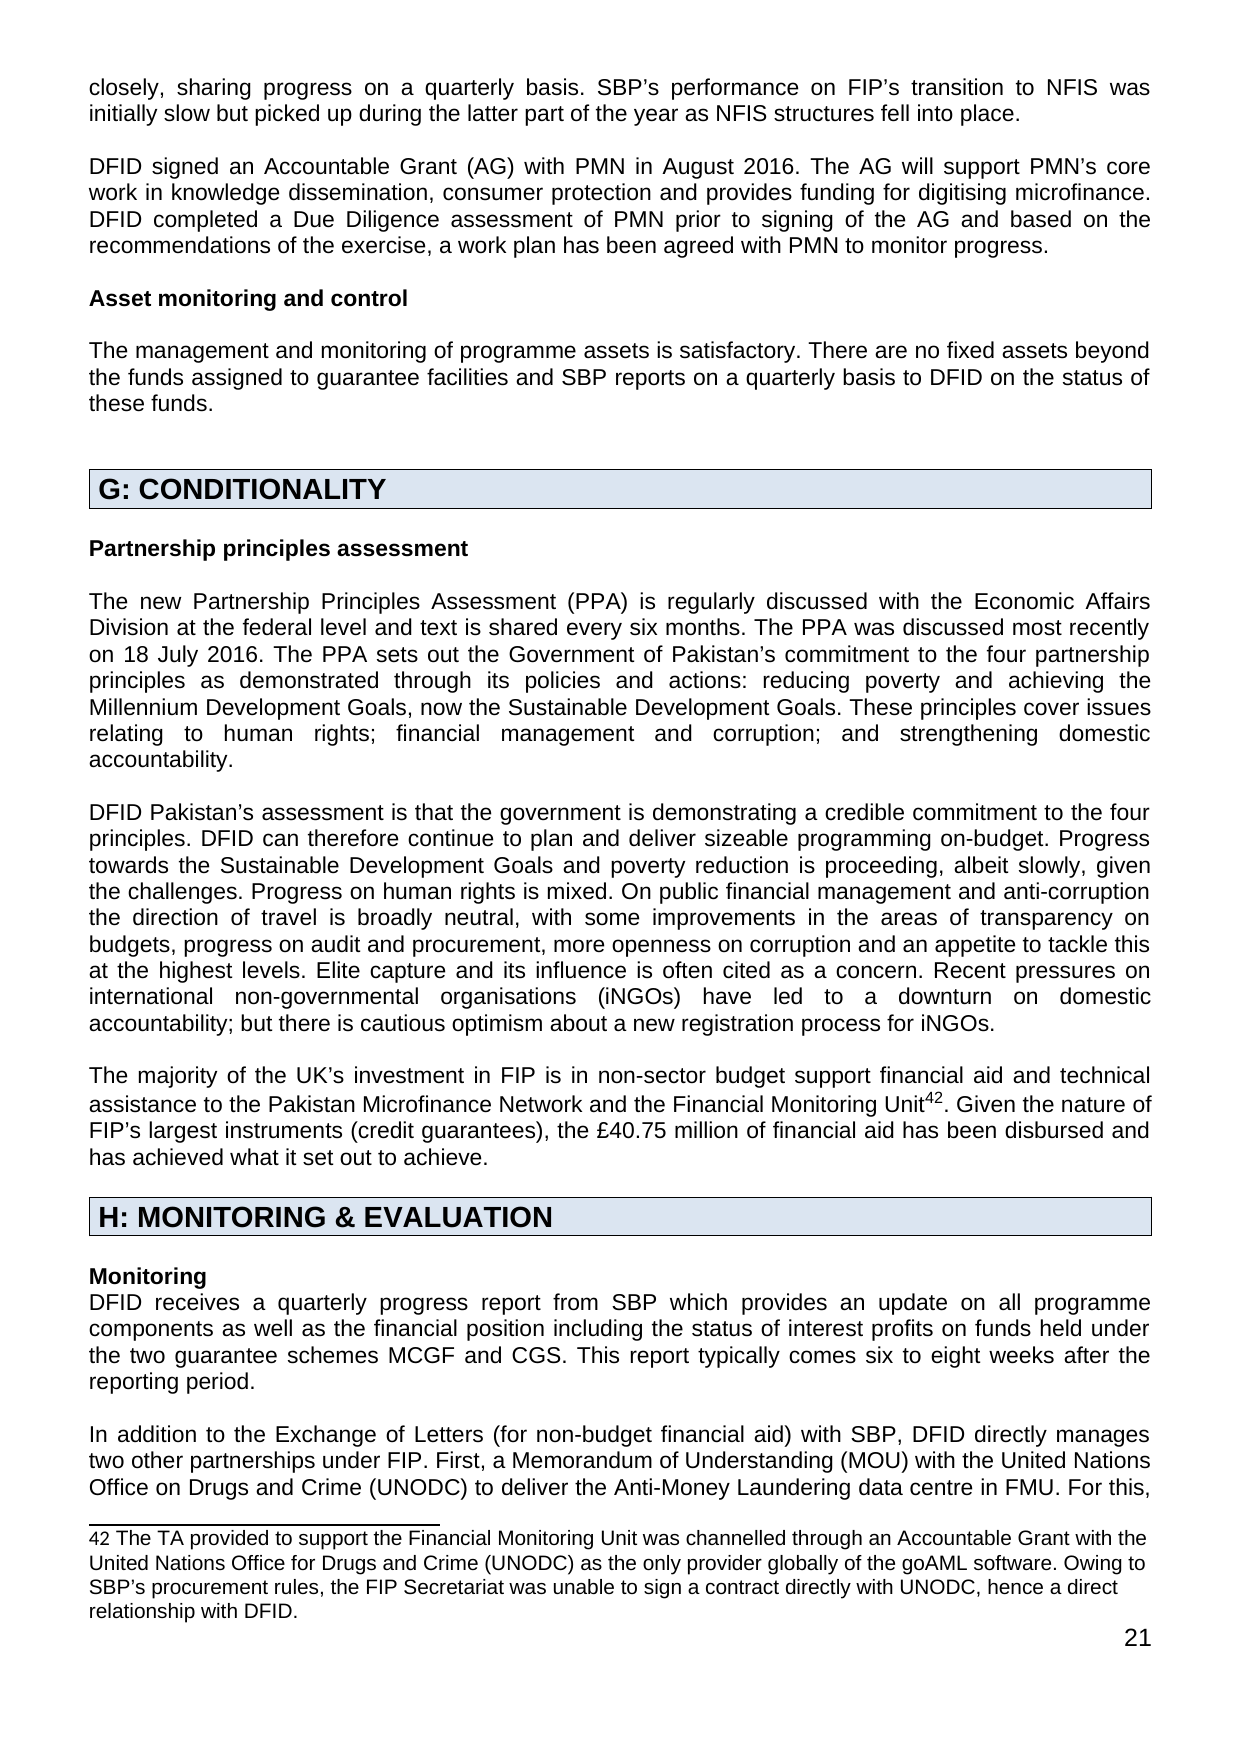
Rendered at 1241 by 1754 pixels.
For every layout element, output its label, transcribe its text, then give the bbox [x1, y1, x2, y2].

text DFID Pakistan’s assessment is that the government is demonstrating a credible commitment to the four principles. DFID can therefore continue to plan and deliver sizeable programming on-budget. Progress towards the Sustainable Development Goals and poverty reduction is proceeding, albeit slowly, given the challenges. Progress on human rights is mixed. On public financial management and anti-corruption the direction of travel is broadly neutral, with some improvements in the areas of transparency on budgets, progress on audit and procurement, more openness on corruption and an appetite to tackle this at the highest levels. Elite capture and its influence is often cited as a concern. Recent pressures on international non-governmental organisations (iNGOs) have led to a downturn on domestic accountability; but there is cautious optimism about a new registration process for iNGOs. [89, 799, 1152, 1036]
text The management and monitoring of programme assets is satisfactory. There are no fixed assets beyond the funds assigned to guarantee facilities and SBP reports on a quarterly basis to DFID on the status of these funds. [89, 337, 1152, 416]
text The majority of the UK’s investment in FIP is in non-sector budget support financial aid and technical assistance to the Pakistan Microfinance Network and the Financial Monitoring Unit. Given the nature of FIP’s largest instruments (credit guarantees), the £40.75 million of financial aid has been disbursed and has achieved what it set out to achieve. [89, 1062, 1152, 1170]
text DFID receives a quarterly progress report from SBP which provides an update on all programme components as well as the financial position including the status of interest profits on funds held under the two guarantee schemes MCGF and CGS. This report typically comes six to eight weeks after the reporting period. [89, 1289, 1152, 1394]
text G: CONDITIONALITY [90, 470, 1151, 508]
text H: MONITORING & EVALUATION [90, 1198, 1151, 1235]
text closely, sharing progress on a quarterly basis. SBP’s performance on FIP’s transition to NFIS was initially slow but picked up during the latter part of the year as NFIS structures fell into place. [89, 74, 1152, 127]
text In addition to the Exchange of Letters (for non-budget financial aid) with SBP, DFID directly manages two other partnerships under FIP. First, a Memorandum of Understanding (MOU) with the United Nations Office on Drugs and Crime (UNODC) to deliver the Anti-Money Laundering data centre in FMU. For this, [89, 1421, 1152, 1500]
text Partnership principles assessment [89, 535, 1152, 562]
text Monitoring [89, 1263, 1152, 1289]
text The TA provided to support the Financial Monitoring Unit was channelled through an Accountable Grant with the United Nations Office for Drugs and Crime (UNODC) as the only provider globally of the goAML software. Owing to SBP’s procurement rules, the FIP Secretariat was unable to sign a contract directly with UNODC, hence a direct relationship with DFID. [89, 1525, 1152, 1623]
text DFID signed an Accountable Grant (AG) with PMN in August 2016. The AG will support PMN’s core work in knowledge dissemination, consumer protection and provides funding for digitising microfinance. DFID completed a Due Diligence assessment of PMN prior to signing of the AG and based on the recommendations of the exercise, a work plan has been agreed with PMN to monitor progress. [89, 153, 1152, 258]
text Asset monitoring and control [89, 285, 1152, 311]
text The new Partnership Principles Assessment (PPA) is regularly discussed with the Economic Affairs Division at the federal level and text is shared every six months. The PPA was discussed most recently on 18 July 2016. The PPA sets out the Government of Pakistan’s commitment to the four partnership principles as demonstrated through its policies and actions: reducing poverty and achieving the Millennium Development Goals, now the Sustainable Development Goals. These principles cover issues relating to human rights; financial management and corruption; and strengthening domestic accountability. [89, 588, 1152, 772]
